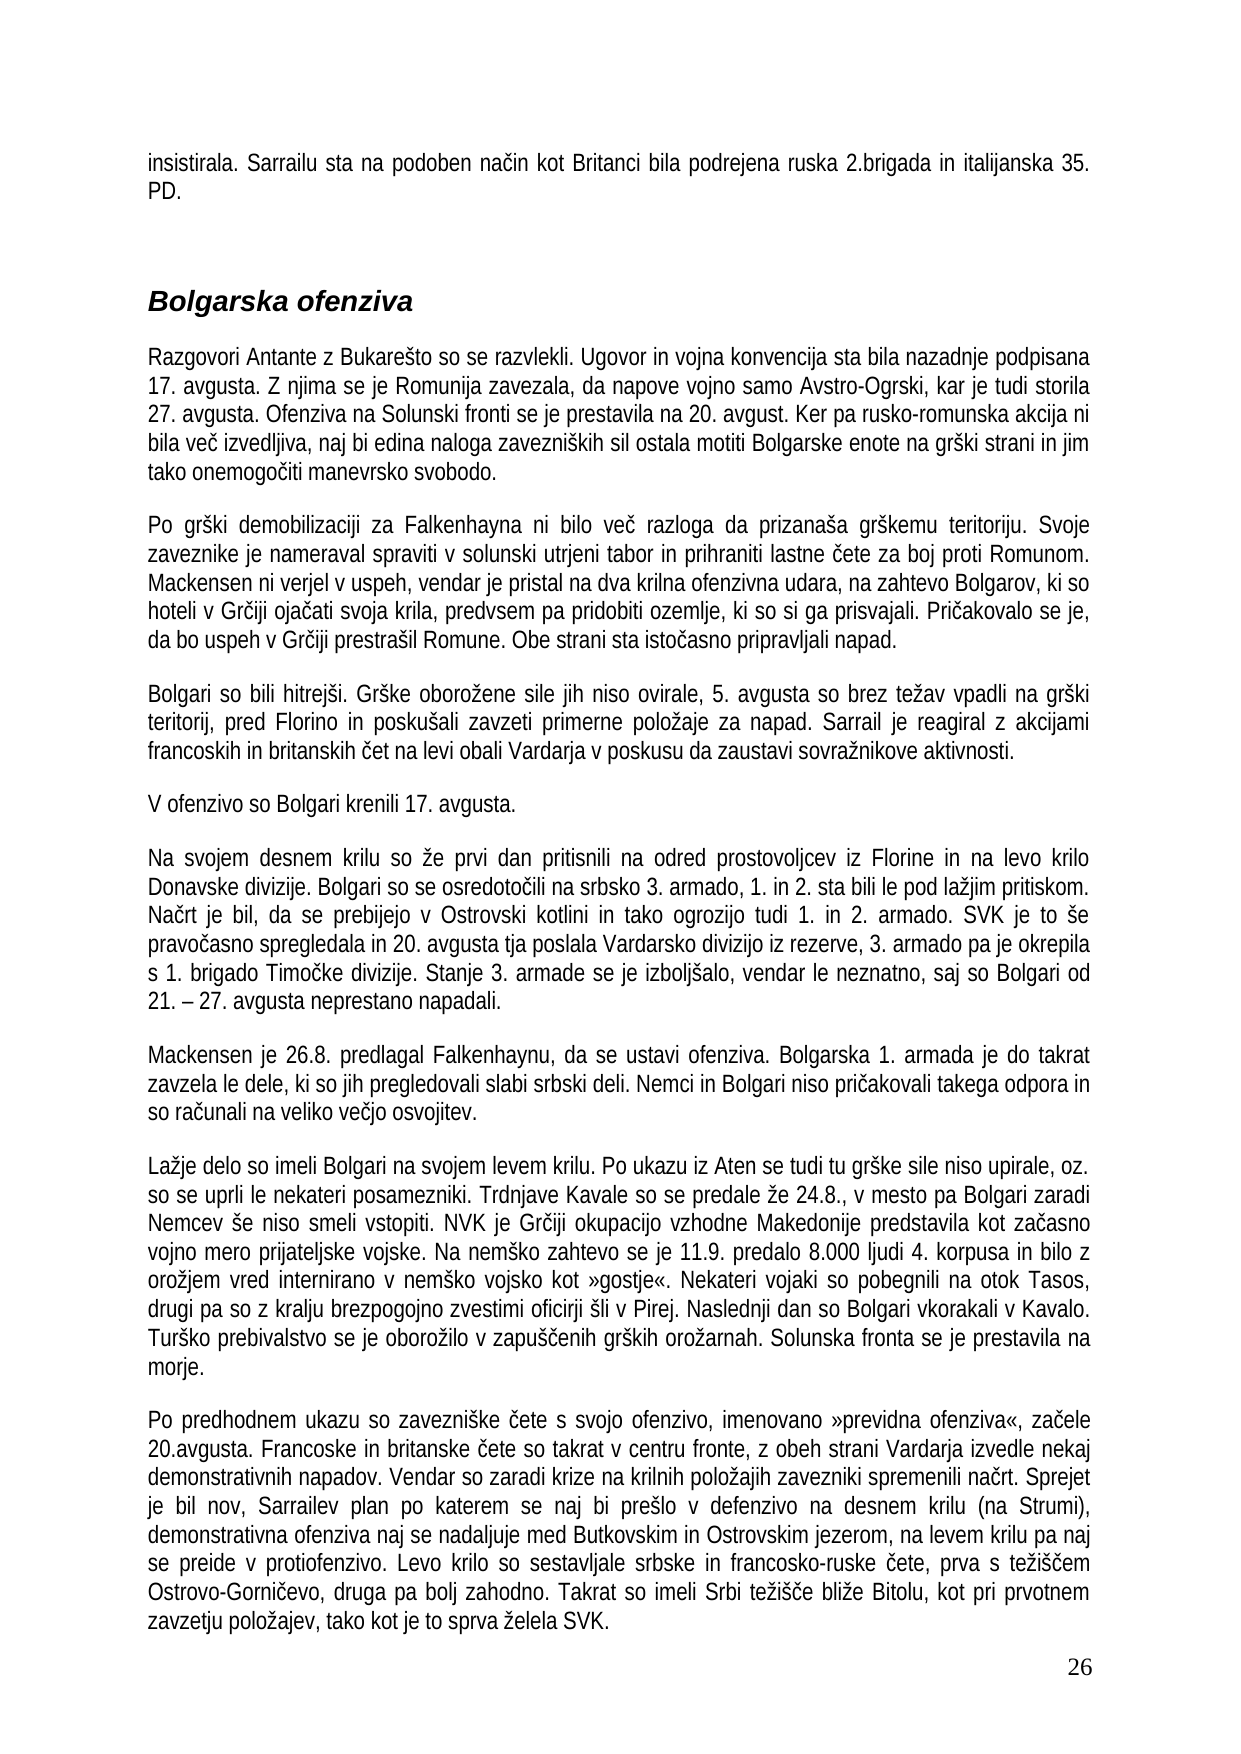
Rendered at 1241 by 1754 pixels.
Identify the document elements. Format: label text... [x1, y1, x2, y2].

text Po predhodnem ukazu so zavezniške čete s svojo ofenzivo, imenovano »previdna ofenziva«, začele 20.avgusta. Francoske in britanske čete so takrat v centru fronte, z obeh strani Vardarja izvedle nekaj demonstrativnih napadov. Vendar so zaradi krize na krilnih položajih zavezniki spremenili načrt. Sprejet je bil nov, Sarrailev plan po katerem se naj bi prešlo v defenzivo na desnem krilu (na Strumi), demonstrativna ofenziva naj se nadaljuje med Butkovskim in Ostrovskim jezerom, na levem krilu pa naj se preide v protiofenzivo. Levo krilo so sestavljale srbske in francosko-ruske čete, prva s težiščem Ostrovo-Gorničevo, druga pa bolj zahodno. Takrat so imeli Srbi težišče bliže Bitolu, kot pri prvotnem zavzetju položajev, tako kot je to sprva želela SVK. [148, 1405, 1093, 1634]
text insistirala. Sarrailu sta na podoben način kot Britanci bila podrejena ruska 2.brigada in italijanska 35. PD. [148, 148, 1093, 205]
text Po grški demobilizaciji za Falkenhayna ni bilo več razloga da prizanaša grškemu teritoriju. Svoje zaveznike je nameraval spraviti v solunski utrjeni tabor in prihraniti lastne čete za boj proti Romunom. Mackensen ni verjel v uspeh, vendar je pristal na dva krilna ofenzivna udara, na zahtevo Bolgarov, ki so hoteli v Grčiji ojačati svoja krila, predvsem pa pridobiti ozemlje, ki so si ga prisvajali. Pričakovalo se je, da bo uspeh v Grčiji prestrašil Romune. Obe strani sta istočasno pripravljali napad. [148, 510, 1093, 653]
text Na svojem desnem krilu so že prvi dan pritisnili na odred prostovoljcev iz Florine in na levo krilo Donavske divizije. Bolgari so se osredotočili na srbsko 3. armado, 1. in 2. sta bili le pod lažjim pritiskom. Načrt je bil, da se prebijejo v Ostrovski kotlini in tako ogrozijo tudi 1. in 2. armado. SVK je to še pravočasno spregledala in 20. avgusta tja poslala Vardarsko divizijo iz rezerve, 3. armado pa je okrepila s 1. brigado Timočke divizije. Stanje 3. armade se je izboljšalo, vendar le neznatno, saj so Bolgari od 21. – 27. avgusta neprestano napadali. [148, 843, 1093, 1015]
text Lažje delo so imeli Bolgari na svojem levem krilu. Po ukazu iz Aten se tudi tu grške sile niso upirale, oz. so se uprli le nekateri posamezniki. Trdnjave Kavale so se predale že 24.8., v mesto pa Bolgari zaradi Nemcev še niso smeli vstopiti. NVK je Grčiji okupacijo vzhodne Makedonije predstavila kot začasno vojno mero prijateljske vojske. Na nemško zahtevo se je 11.9. predalo 8.000 ljudi 4. korpusa in bilo z orožjem vred internirano v nemško vojsko kot »gostje«. Nekateri vojaki so pobegnili na otok Tasos, drugi pa so z kralju brezpogojno zvestimi oficirji šli v Pirej. Naslednji dan so Bolgari vkorakali v Kavalo. Turško prebivalstvo se je oborožilo v zapuščenih grških orožarnah. Solunska fronta se je prestavila na morje. [148, 1151, 1093, 1380]
text Mackensen je 26.8. predlagal Falkenhaynu, da se ustavi ofenziva. Bolgarska 1. armada je do takrat zavzela le dele, ki so jih pregledovali slabi srbski deli. Nemci in Bolgari niso pričakovali takega odpora in so računali na veliko večjo osvojitev. [148, 1040, 1093, 1126]
subtitle Bolgarska ofenziva [148, 283, 1093, 317]
text V ofenzivo so Bolgari krenili 17. avgusta. [148, 789, 1093, 818]
text Bolgari so bili hitrejši. Grške oborožene sile jih niso ovirale, 5. avgusta so brez težav vpadli na grški teritorij, pred Florino in poskušali zavzeti primerne položaje za napad. Sarrail je reagiral z akcijami francoskih in britanskih čet na levi obali Vardarja v poskusu da zaustavi sovražnikove aktivnosti. [148, 678, 1093, 764]
text Razgovori Antante z Bukarešto so se razvlekli. Ugovor in vojna konvencija sta bila nazadnje podpisana 17. avgusta. Z njima se je Romunija zavezala, da napove vojno samo Avstro-Ogrski, kar je tudi storila 27. avgusta. Ofenziva na Solunski fronti se je prestavila na 20. avgust. Ker pa rusko-romunska akcija ni bila več izvedljiva, naj bi edina naloga zavezniških sil ostala motiti Bolgarske enote na grški strani in jim tako onemogočiti manevrsko svobodo. [148, 342, 1093, 485]
